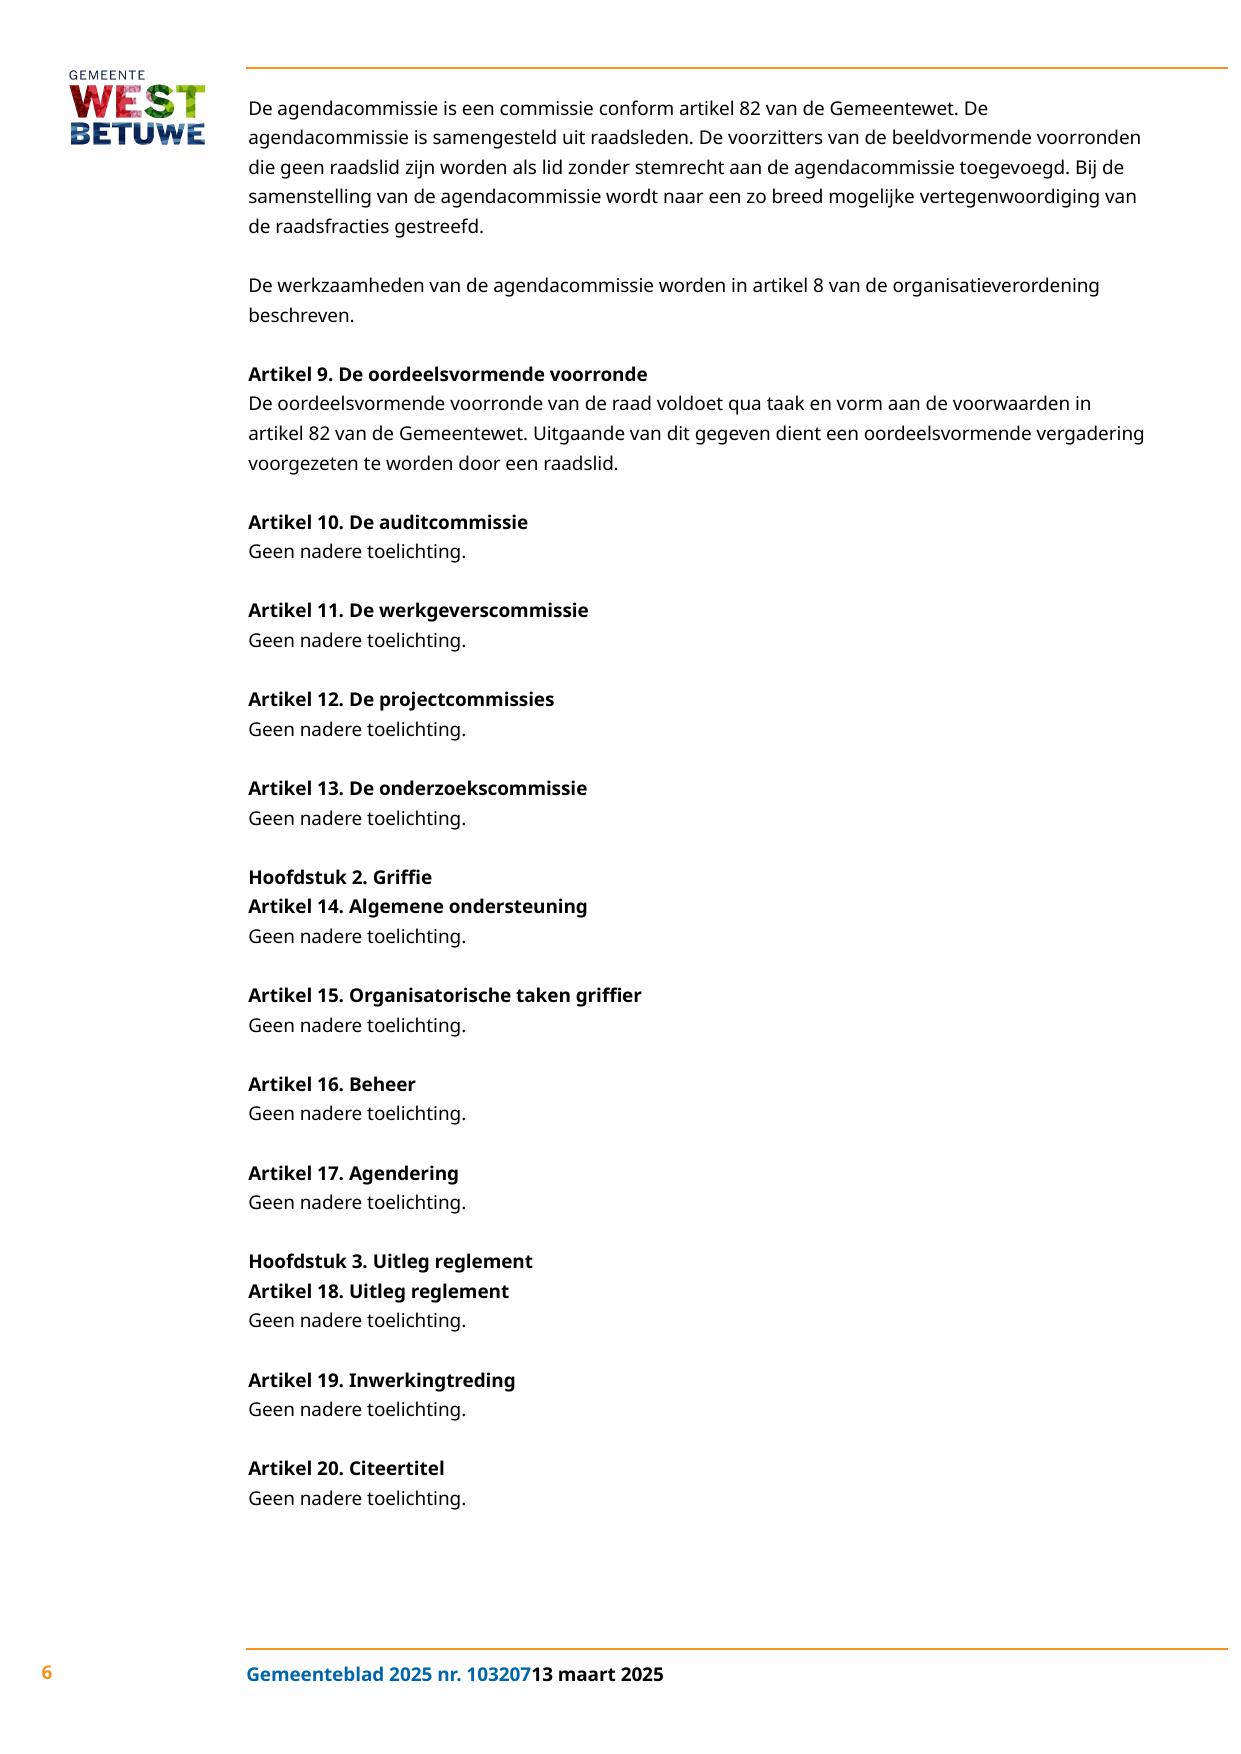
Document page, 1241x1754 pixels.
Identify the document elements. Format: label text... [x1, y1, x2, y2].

text Geen nadere toelichting. [248, 805, 1152, 831]
text Hoofdstuk 2. Griffie [248, 864, 1152, 890]
text Artikel 18. Uitleg reglement [248, 1278, 1152, 1304]
text Artikel 16. Beheer [248, 1071, 1152, 1097]
text Artikel 9. De oordeelsvormende voorronde [248, 361, 1152, 387]
text Geen nadere toelichting. [248, 1485, 1152, 1511]
text Artikel 13. De onderzoekscommissie [248, 775, 1152, 801]
text Artikel 12. De projectcommissies [248, 686, 1152, 712]
text Geen nadere toelichting. [248, 1189, 1152, 1215]
text De oordeelsvormende voorronde van de raad voldoet qua taak en vorm aan de voorwaarden in artikel 82 van de Gemeentewet. Uitgaande van dit gegeven dient een oordeelsvormende vergadering voorgezeten te worden door een raadslid. [248, 391, 1152, 476]
text De agendacommissie is een commissie conform artikel 82 van de Gemeentewet. De agendacommissie is samengesteld uit raadsleden. De voorzitters van de beeldvormende voorronden die geen raadslid zijn worden als lid zonder stemrecht aan de agendacommissie toegevoegd. Bij de samenstelling van de agendacommissie wordt naar een zo breed mogelijke vertegenwoordiging van de raadsfracties gestreefd. [248, 95, 1152, 239]
text Artikel 11. De werkgeverscommissie [248, 598, 1152, 623]
text Geen nadere toelichting. [248, 1012, 1152, 1038]
text Artikel 20. Citeertitel [248, 1456, 1152, 1481]
text Geen nadere toelichting. [248, 1308, 1152, 1333]
text Hoofdstuk 3. Uitleg reglement [248, 1248, 1152, 1274]
text De werkzaamheden van de agendacommissie worden in artikel 8 van de organisatieverordening beschreven. [248, 272, 1152, 328]
text Artikel 14. Algemene ondersteuning [248, 893, 1152, 919]
text Geen nadere toelichting. [248, 1101, 1152, 1126]
text Artikel 15. Organisatorische taken griffier [248, 982, 1152, 1008]
text Artikel 10. De auditcommissie [248, 509, 1152, 535]
text Geen nadere toelichting. [248, 627, 1152, 653]
text Geen nadere toelichting. [248, 538, 1152, 564]
text Geen nadere toelichting. [248, 923, 1152, 949]
text Geen nadere toelichting. [248, 1396, 1152, 1422]
picture [41, 47, 231, 172]
text Geen nadere toelichting. [248, 716, 1152, 742]
text Artikel 17. Agendering [248, 1160, 1152, 1186]
text Artikel 19. Inwerkingtreding [248, 1367, 1152, 1393]
